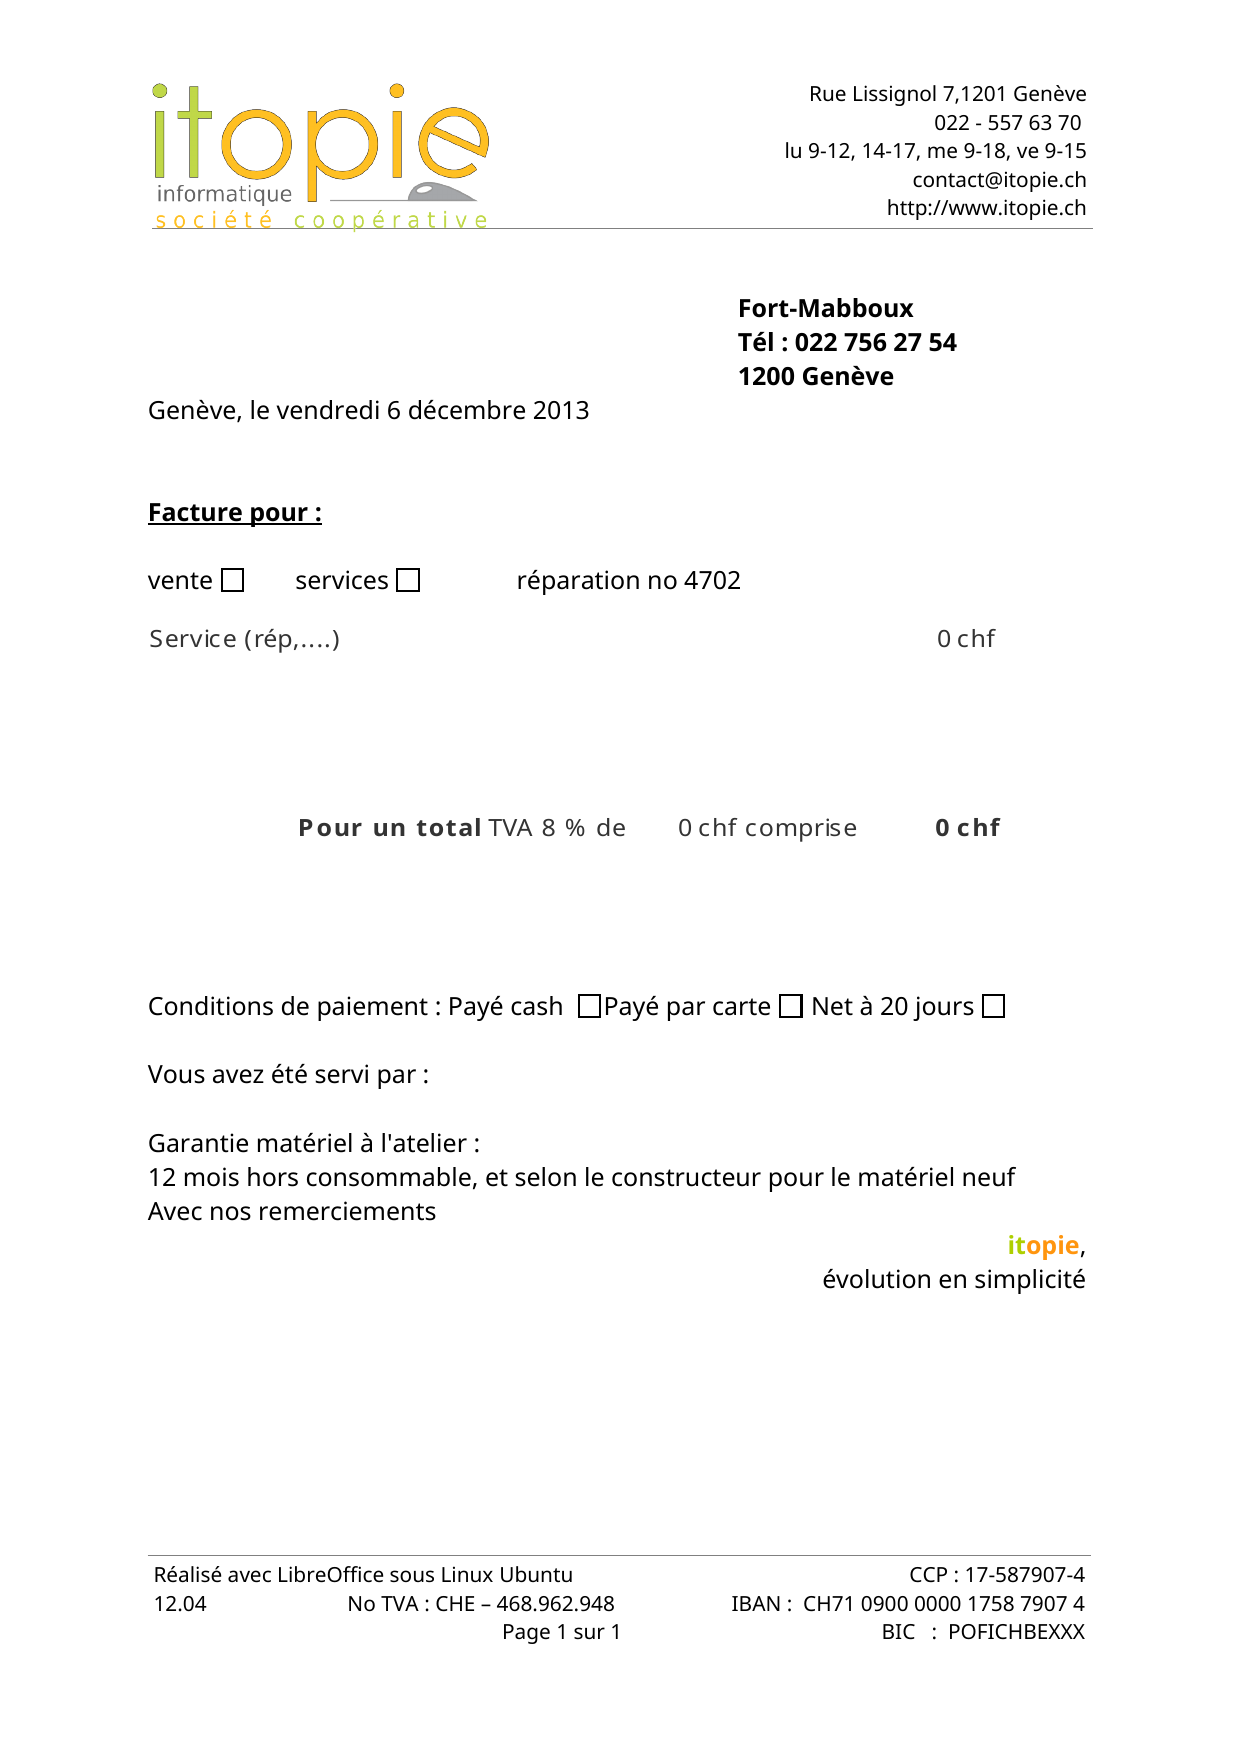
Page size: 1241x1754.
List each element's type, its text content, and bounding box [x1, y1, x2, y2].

text Tél : 022 756 27 54 [148, 324, 1093, 358]
text itopie, [148, 1227, 1093, 1262]
text Garantie matériel à l'atelier : [148, 1125, 1093, 1159]
text évolution en simplicité [148, 1262, 1093, 1296]
text Avec nos remerciements [148, 1193, 1093, 1227]
text Conditions de paiement : Payé cash Payé par carte Net à 20 jours [148, 989, 1093, 1023]
picture [138, 72, 500, 244]
text Vous avez été servi par : [148, 1057, 1093, 1091]
text Fort-Mabboux [148, 290, 1093, 324]
text Genève, le vendredi 6 décembre 2013 [148, 392, 1093, 427]
text vente services réparation no 4702 [148, 563, 1093, 597]
text 12 mois hors consommable, et selon le constructeur pour le matériel neuf [148, 1159, 1093, 1193]
text 1200 Genève [148, 358, 1093, 392]
text Facture pour : [148, 495, 1093, 529]
